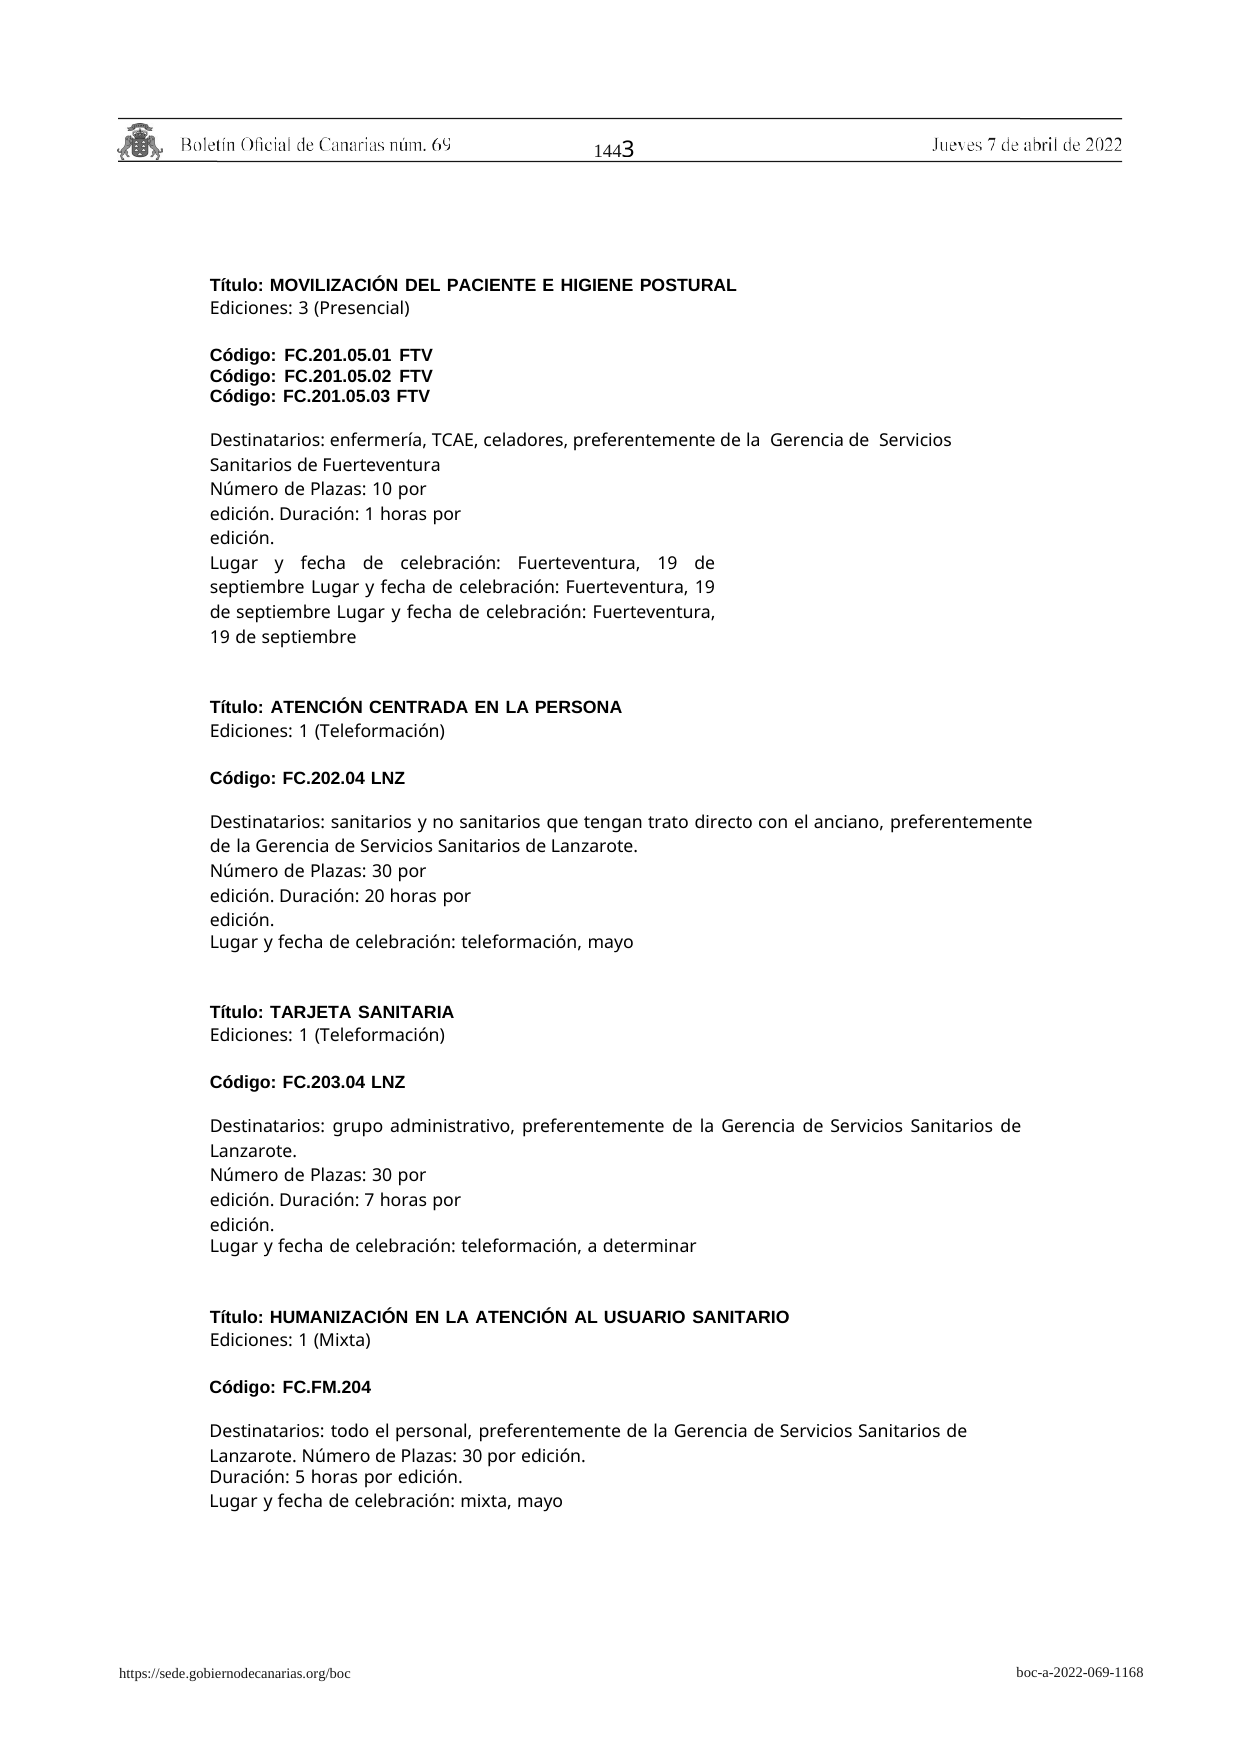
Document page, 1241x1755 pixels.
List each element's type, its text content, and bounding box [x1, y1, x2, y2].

subtitle Título: TARJETA SANITARIA [209, 1002, 1134, 1022]
text Lugar y fecha de celebración: mixta, mayo [209, 1488, 1134, 1512]
text Duración: 5 horas por edición. [209, 1468, 1134, 1488]
text Lugar y fecha de celebración: teleformación, a determinar [209, 1237, 1134, 1257]
text Destinatarios: enfermería, TCAE, celadores, preferentemente de la Gerencia de Servicios Sanitarios de Fuerteventura [209, 428, 1026, 476]
text Destinatarios: todo el personal, preferentemente de la Gerencia de Servicios Sanitarios de Lanzarote. Número de Plazas: 30 por edición. [209, 1418, 1033, 1467]
text Número de Plazas: 30 por edición. Duración: 7 horas por edición. [209, 1163, 491, 1236]
text Lugar y fecha de celebración: teleformación, mayo [209, 932, 1134, 952]
text Número de Plazas: 30 por edición. Duración: 20 horas por edición. [209, 858, 491, 932]
subtitle Código: FC.202.04 LNZ [209, 767, 1134, 788]
text Ediciones: 3 (Presencial) [209, 296, 1134, 320]
subtitle Código: FC.203.04 LNZ [209, 1072, 1134, 1092]
text Número de Plazas: 10 por edición. Duración: 1 horas por edición. [209, 477, 491, 550]
text Ediciones: 1 (Teleformación) [209, 1023, 1134, 1047]
text Ediciones: 1 (Teleformación) [209, 718, 1134, 742]
text Ediciones: 1 (Mixta) [209, 1328, 1134, 1352]
text Lugar y fecha de celebración: Fuerteventura, 19 de septiembre Lugar y fecha de celebración: Fuerteventura, 19 de septiembre Lugar y fecha de celebración: Fuerteventura, 19 de septiembre [209, 550, 716, 648]
subtitle Título: MOVILIZACIÓN DEL PACIENTE E HIGIENE POSTURAL [209, 274, 1134, 295]
text Destinatarios: grupo administrativo, preferentemente de la Gerencia de Servicios Sanitarios de Lanzarote. [209, 1114, 1033, 1162]
text Destinatarios: sanitarios y no sanitarios que tengan trato directo con el anciano, preferentemente de la Gerencia de Servicios Sanitarios de Lanzarote. [209, 809, 1033, 858]
subtitle Título: ATENCIÓN CENTRADA EN LA PERSONA [209, 697, 1134, 717]
subtitle Código: FC.FM.204 [209, 1376, 1134, 1397]
subtitle Título: HUMANIZACIÓN EN LA ATENCIÓN AL USUARIO SANITARIO [209, 1306, 1134, 1327]
subtitle Código: FC.201.05.01 FTV Código: FC.201.05.02 FTV Código: FC.201.05.03 FTV [209, 345, 433, 407]
